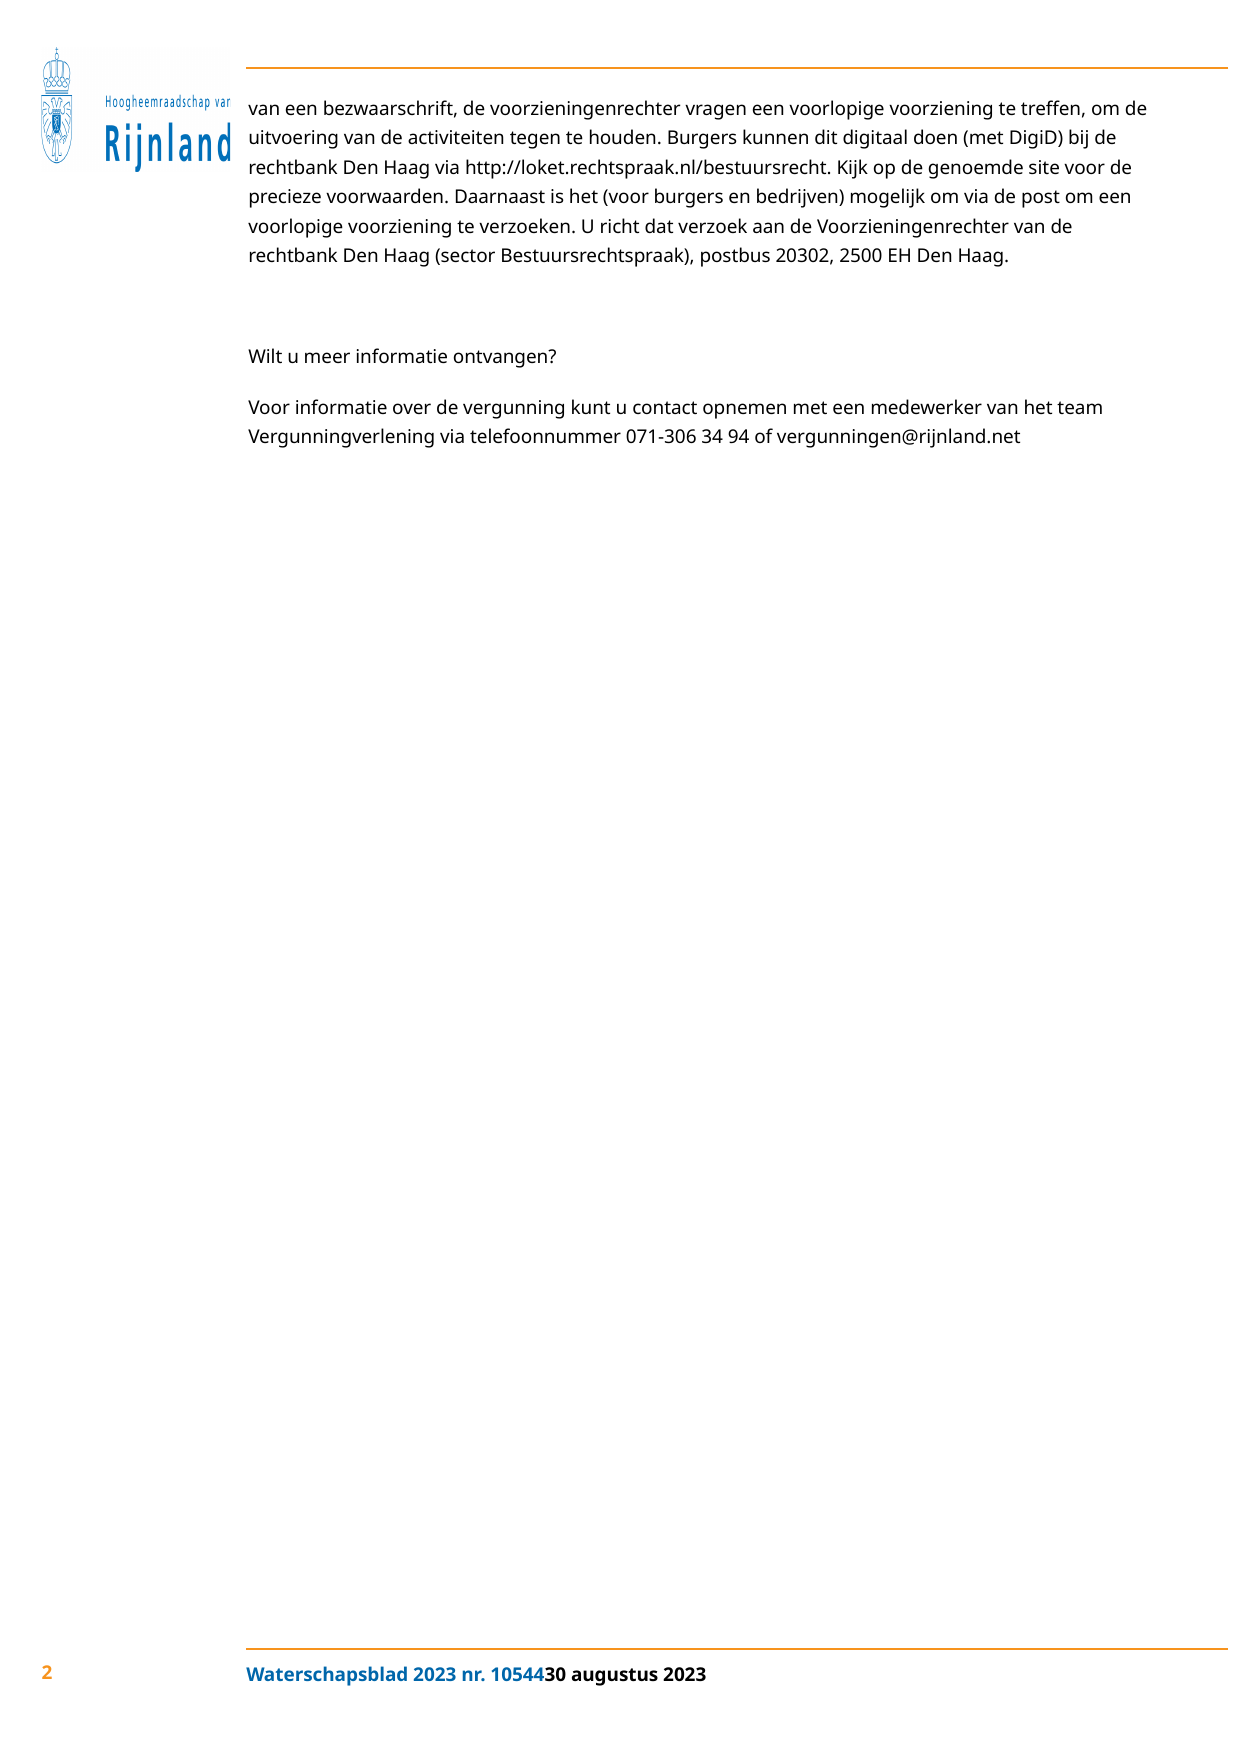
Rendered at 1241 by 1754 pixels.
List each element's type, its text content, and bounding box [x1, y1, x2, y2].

text van een bezwaarschrift, de voorzieningenrechter vragen een voorlopige voorziening te treffen, om de uitvoering van de activiteiten tegen te houden. Burgers kunnen dit digitaal doen (met DigiD) bij de rechtbank Den Haag via http://loket.rechtspraak.nl/bestuursrecht. Kijk op de genoemde site voor de precieze voorwaarden. Daarnaast is het (voor burgers en bedrijven) mogelijk om via de post om een voorlopige voorziening te verzoeken. U richt dat verzoek aan de Voorzieningenrechter van de rechtbank Den Haag (sector Bestuursrechtspraak), postbus 20302, 2500 EH Den Haag. [248, 95, 1152, 268]
text Voor informatie over de vergunning kunt u contact opnemen met een medewerker van het team Vergunningverlening via telefoonnummer 071-306 34 94 of vergunningen@rijnland.net [248, 394, 1152, 449]
text Wilt u meer informatie ontvangen? [248, 343, 1152, 369]
picture [41, 47, 231, 172]
